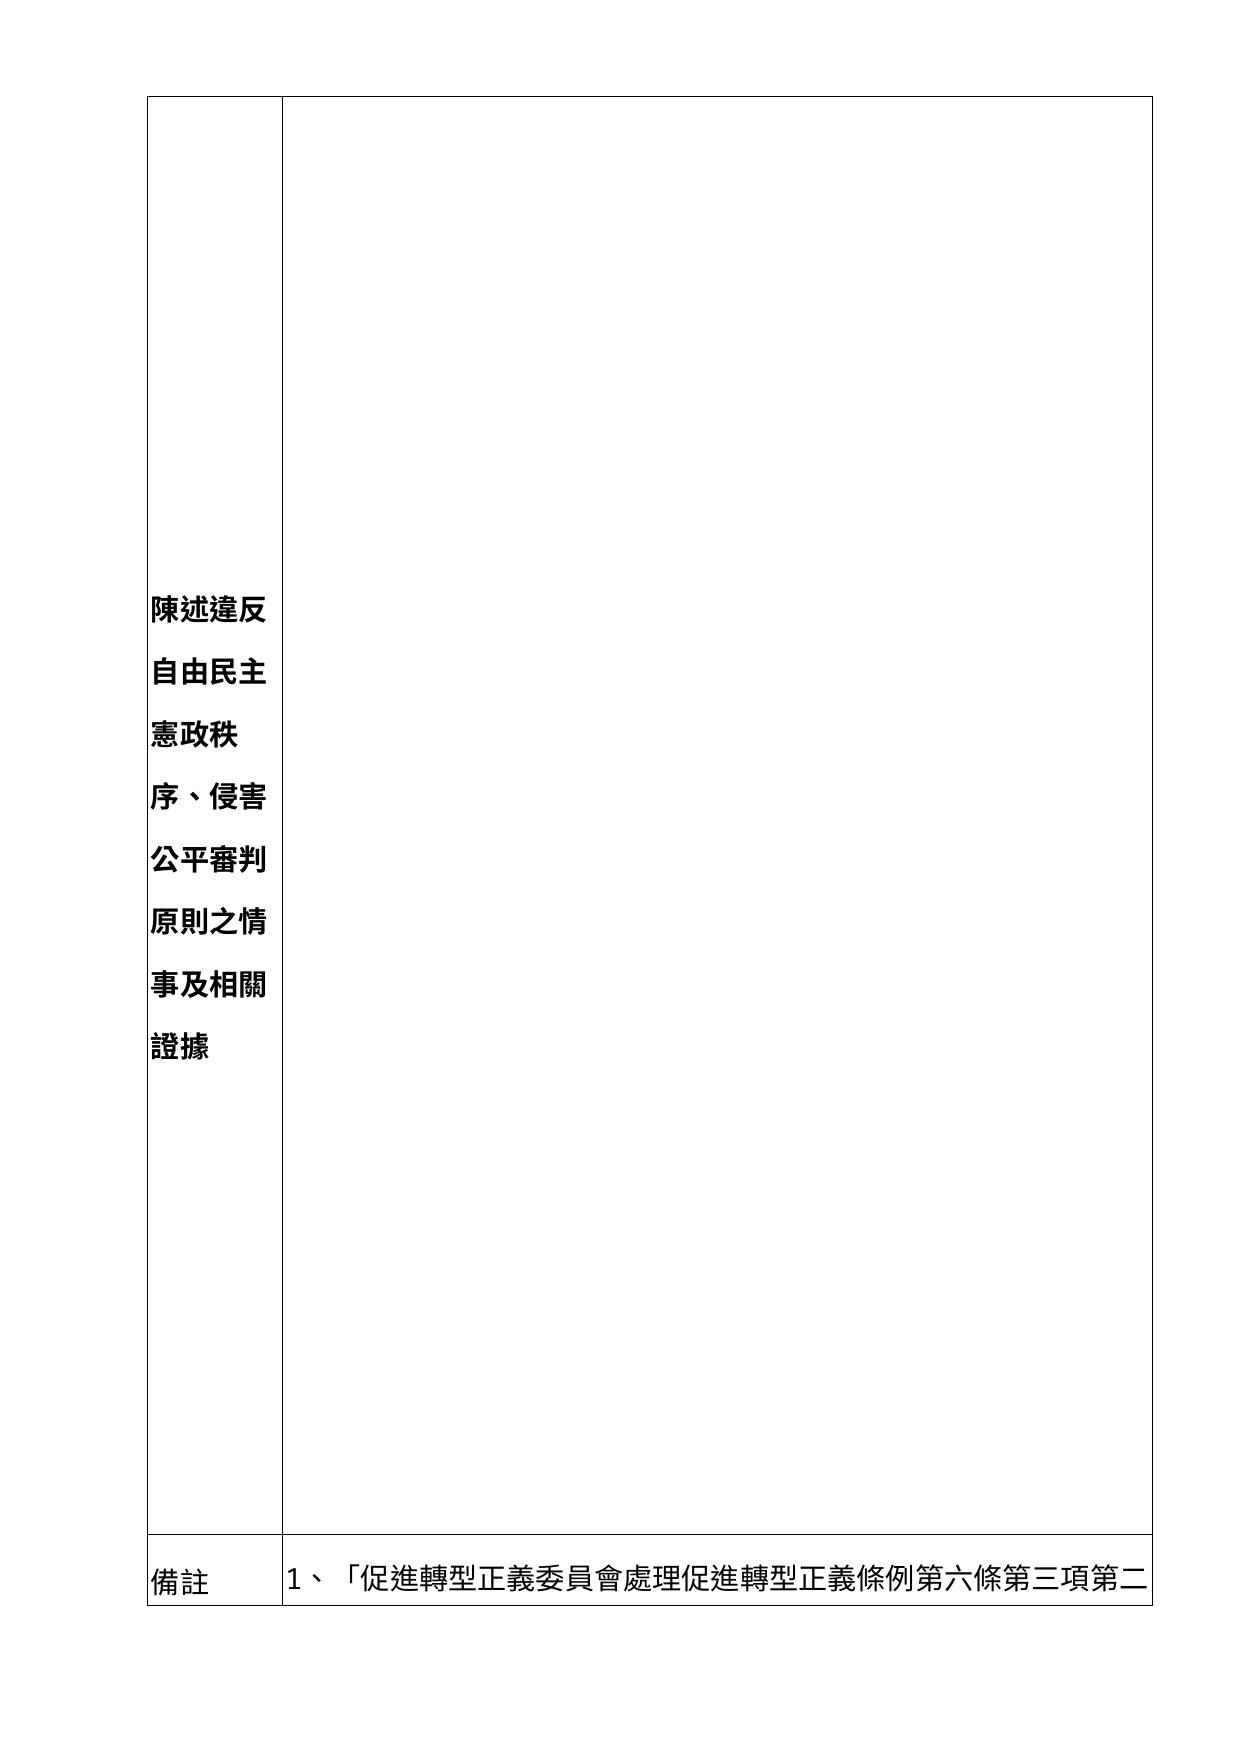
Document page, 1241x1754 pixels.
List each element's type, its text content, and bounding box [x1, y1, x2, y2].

table_cell [283, 97, 1152, 1534]
table_cell 1、「促進轉型正義委員會處理促進轉型正義條例第六條第三項第二 [283, 1535, 1152, 1604]
table_cell 陳述違反自由民主憲政秩序、侵害公平審判原則之情事及相關證據 [148, 97, 282, 1534]
table_cell 備註 [148, 1535, 282, 1604]
